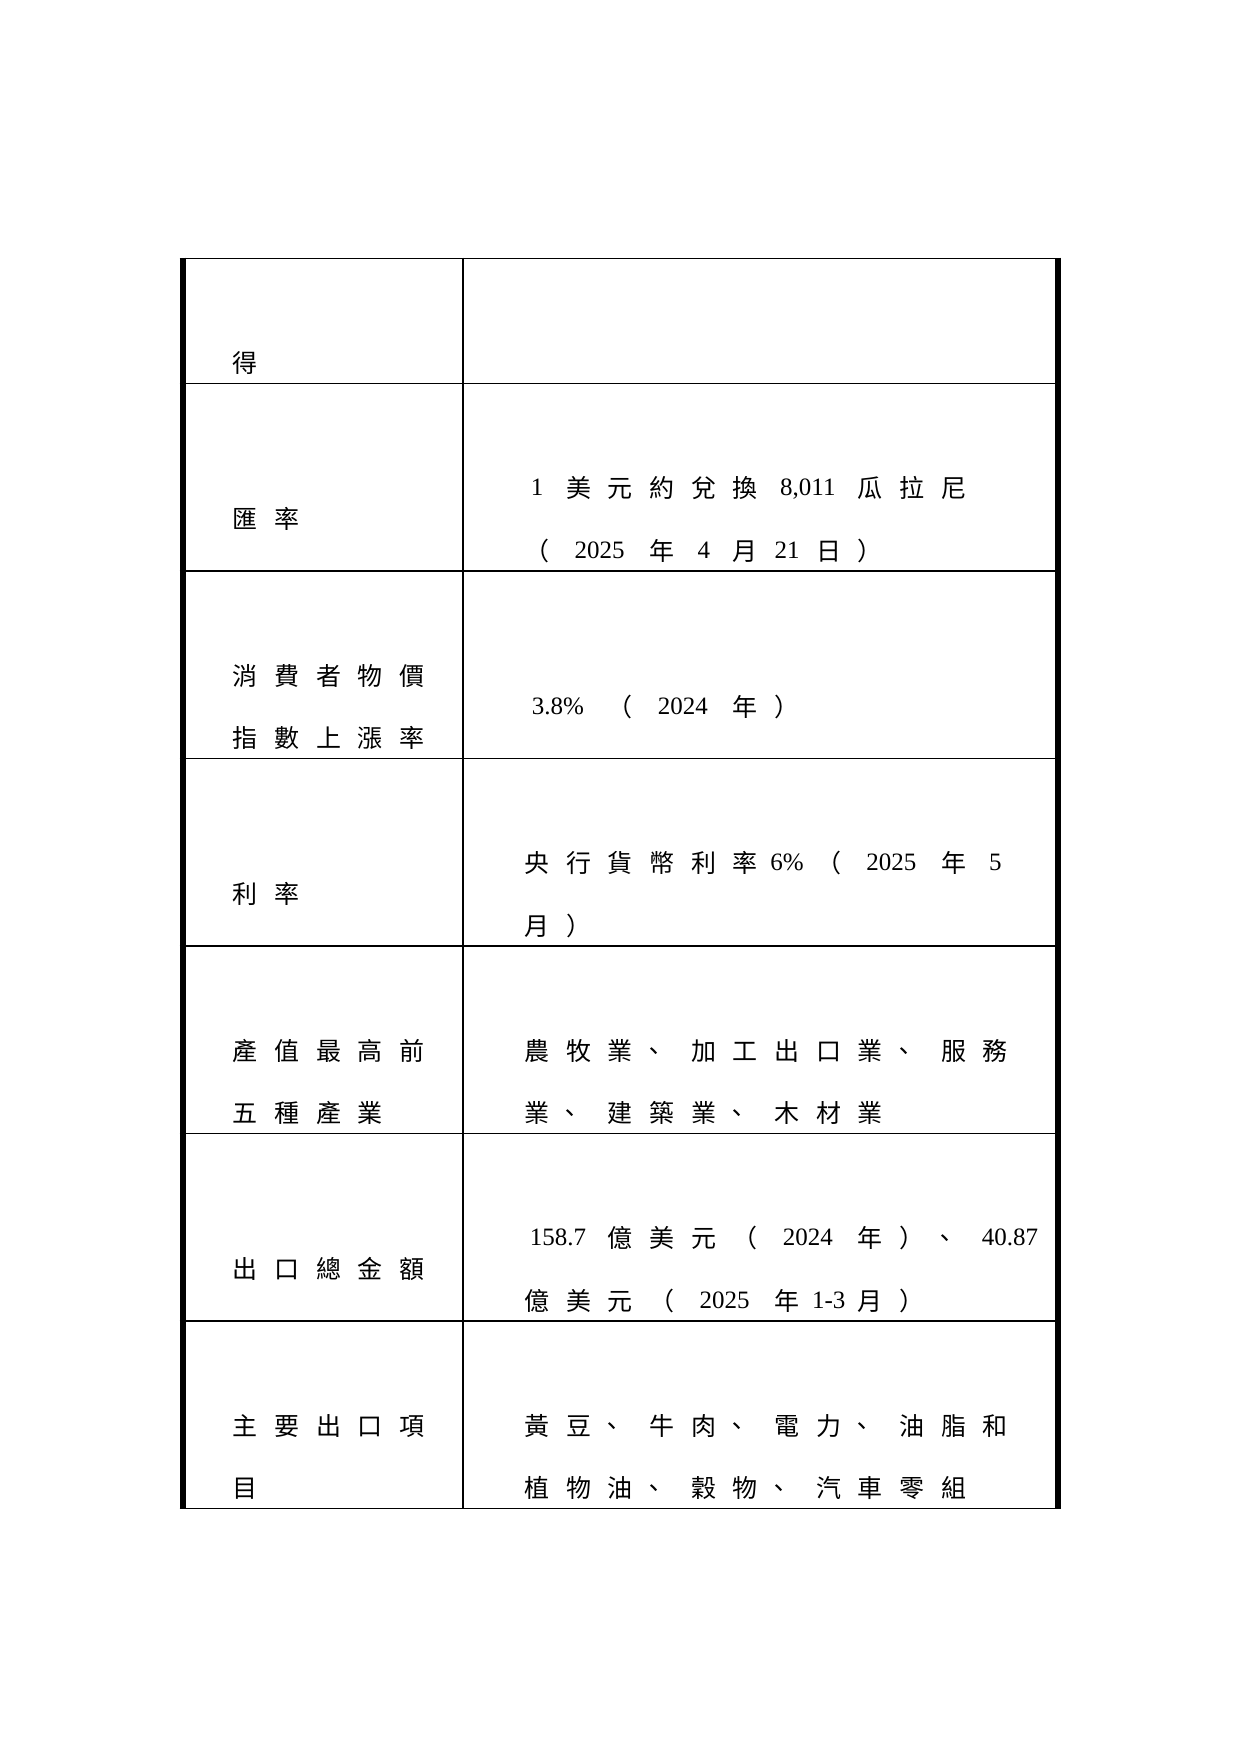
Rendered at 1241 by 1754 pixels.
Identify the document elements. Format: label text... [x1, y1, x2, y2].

table_cell 匯率 [186, 384, 462, 570]
table_cell 產值最高前五種產業 [186, 947, 462, 1133]
table_cell 158.7億美元（2024年）、40.87億美元（2025年1-3月） [464, 1134, 1055, 1320]
table_cell [464, 259, 1055, 383]
table_cell 1美元約兌換8,011瓜拉尼（2025年4月21日） [464, 384, 1055, 570]
table_cell 央行貨幣利率6%（2025年5月） [464, 759, 1055, 945]
table_cell 消費者物價指數上漲率 [186, 572, 462, 758]
table_cell 出口總金額 [186, 1134, 462, 1320]
table_cell 主要出口項目 [186, 1322, 462, 1508]
table_cell 得 [186, 259, 462, 383]
table_cell 農牧業、加工出口業、服務業、建築業、木材業 [464, 947, 1055, 1133]
table_cell 黃豆、牛肉、電力、油脂和植物油、穀物、汽車零組 [464, 1322, 1055, 1508]
table_cell 3.8%（2024年） [464, 572, 1055, 758]
table_cell 利率 [186, 759, 462, 945]
